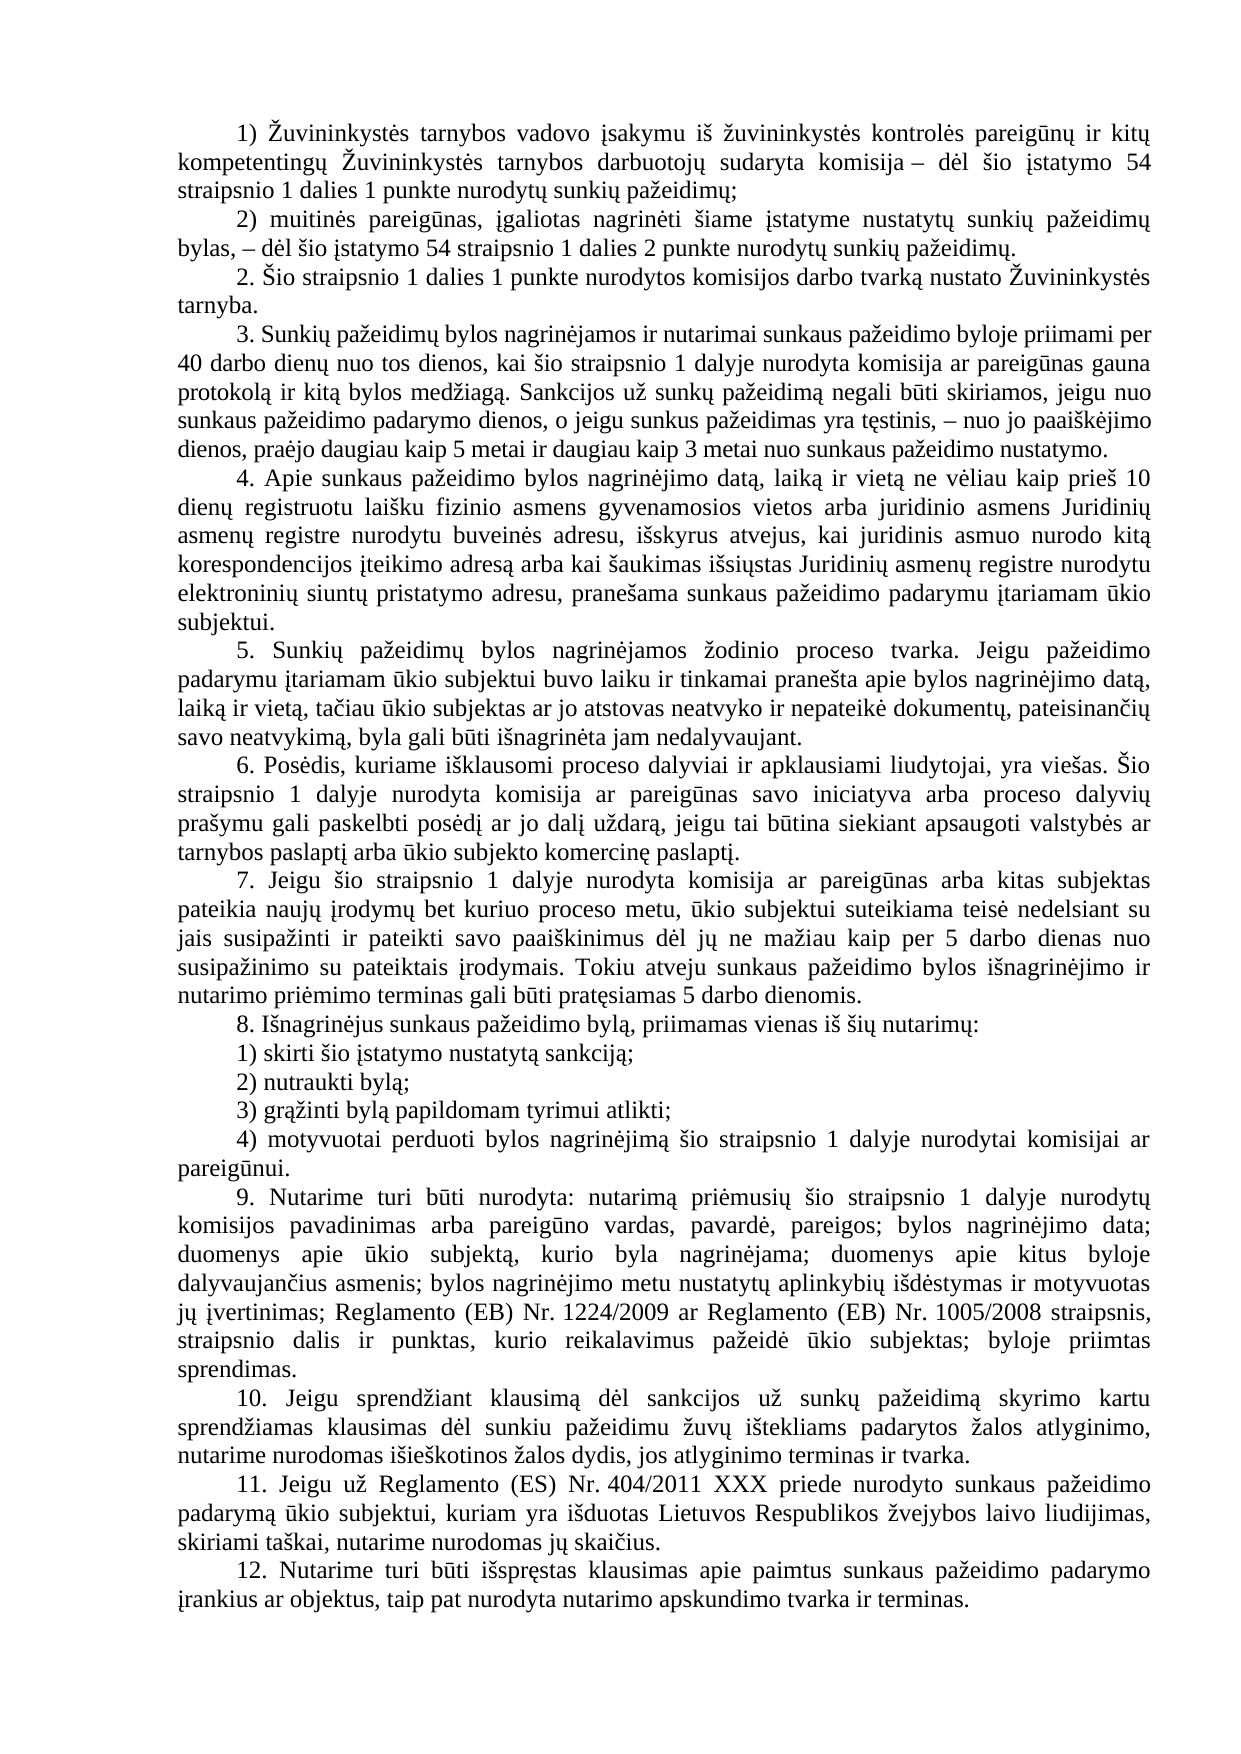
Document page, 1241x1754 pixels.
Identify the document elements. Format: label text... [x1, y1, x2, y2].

text 3. Sunkių pažeidimų bylos nagrinėjamos ir nutarimai sunkaus pažeidimo byloje priimami per 40 darbo dienų nuo tos dienos, kai šio straipsnio 1 dalyje nurodyta komisija ar pareigūnas gauna protokolą ir kitą bylos medžiagą. Sankcijos už sunkų pažeidimą negali būti skiriamos, jeigu nuo sunkaus pažeidimo padarymo dienos, o jeigu sunkus pažeidimas yra tęstinis, – nuo jo paaiškėjimo dienos, praėjo daugiau kaip 5 metai ir daugiau kaip 3 metai nuo sunkaus pažeidimo nustatymo. [177, 319, 1152, 463]
text 1) skirti šio įstatymo nustatytą sankciją; [177, 1038, 1152, 1067]
text 2. Šio straipsnio 1 dalies 1 punkte nurodytos komisijos darbo tvarką nustato Žuvininkystės tarnyba. [177, 262, 1152, 319]
text 1) Žuvininkystės tarnybos vadovo įsakymu iš žuvininkystės kontrolės pareigūnų ir kitų kompetentingų Žuvininkystės tarnybos darbuotojų sudaryta komisija – dėl šio įstatymo 54 straipsnio 1 dalies 1 punkte nurodytų sunkių pažeidimų; [177, 118, 1152, 204]
text 11. Jeigu už Reglamento (ES) Nr. 404/2011 XXX priede nurodyto sunkaus pažeidimo padarymą ūkio subjektui, kuriam yra išduotas Lietuvos Respublikos žvejybos laivo liudijimas, skiriami taškai, nutarime nurodomas jų skaičius. [177, 1469, 1152, 1556]
text 4) motyvuotai perduoti bylos nagrinėjimą šio straipsnio 1 dalyje nurodytai komisijai ar pareigūnui. [177, 1124, 1152, 1182]
text 12. Nutarime turi būti išspręstas klausimas apie paimtus sunkaus pažeidimo padarymo įrankius ar objektus, taip pat nurodyta nutarimo apskundimo tvarka ir terminas. [177, 1556, 1152, 1613]
text 8. Išnagrinėjus sunkaus pažeidimo bylą, priimamas vienas iš šių nutarimų: [177, 1009, 1152, 1038]
text 7. Jeigu šio straipsnio 1 dalyje nurodyta komisija ar pareigūnas arba kitas subjektas pateikia naujų įrodymų bet kuriuo proceso metu, ūkio subjektui suteikiama teisė nedelsiant su jais susipažinti ir pateikti savo paaiškinimus dėl jų ne mažiau kaip per 5 darbo dienas nuo susipažinimo su pateiktais įrodymais. Tokiu atveju sunkaus pažeidimo bylos išnagrinėjimo ir nutarimo priėmimo terminas gali būti pratęsiamas 5 darbo dienomis. [177, 866, 1152, 1009]
text 2) nutraukti bylą; [177, 1067, 1152, 1096]
text 5. Sunkių pažeidimų bylos nagrinėjamos žodinio proceso tvarka. Jeigu pažeidimo padarymu įtariamam ūkio subjektui buvo laiku ir tinkamai pranešta apie bylos nagrinėjimo datą, laiką ir vietą, tačiau ūkio subjektas ar jo atstovas neatvyko ir nepateikė dokumentų, pateisinančių savo neatvykimą, byla gali būti išnagrinėta jam nedalyvaujant. [177, 636, 1152, 751]
text 6. Posėdis, kuriame išklausomi proceso dalyviai ir apklausiami liudytojai, yra viešas. Šio straipsnio 1 dalyje nurodyta komisija ar pareigūnas savo iniciatyva arba proceso dalyvių prašymu gali paskelbti posėdį ar jo dalį uždarą, jeigu tai būtina siekiant apsaugoti valstybės ar tarnybos paslaptį arba ūkio subjekto komercinę paslaptį. [177, 751, 1152, 866]
text 3) grąžinti bylą papildomam tyrimui atlikti; [177, 1096, 1152, 1124]
text 9. Nutarime turi būti nurodyta: nutarimą priėmusių šio straipsnio 1 dalyje nurodytų komisijos pavadinimas arba pareigūno vardas, pavardė, pareigos; bylos nagrinėjimo data; duomenys apie ūkio subjektą, kurio byla nagrinėjama; duomenys apie kitus byloje dalyvaujančius asmenis; bylos nagrinėjimo metu nustatytų aplinkybių išdėstymas ir motyvuotas jų įvertinimas; Reglamento (EB) Nr. 1224/2009 ar Reglamento (EB) Nr. 1005/2008 straipsnis, straipsnio dalis ir punktas, kurio reikalavimus pažeidė ūkio subjektas; byloje priimtas sprendimas. [177, 1182, 1152, 1383]
text 10. Jeigu sprendžiant klausimą dėl sankcijos už sunkų pažeidimą skyrimo kartu sprendžiamas klausimas dėl sunkiu pažeidimu žuvų ištekliams padarytos žalos atlyginimo, nutarime nurodomas išieškotinos žalos dydis, jos atlyginimo terminas ir tvarka. [177, 1383, 1152, 1469]
text 4. Apie sunkaus pažeidimo bylos nagrinėjimo datą, laiką ir vietą ne vėliau kaip prieš 10 dienų registruotu laišku fizinio asmens gyvenamosios vietos arba juridinio asmens Juridinių asmenų registre nurodytu buveinės adresu, išskyrus atvejus, kai juridinis asmuo nurodo kitą korespondencijos įteikimo adresą arba kai šaukimas išsiųstas Juridinių asmenų registre nurodytu elektroninių siuntų pristatymo adresu, pranešama sunkaus pažeidimo padarymu įtariamam ūkio subjektui. [177, 463, 1152, 636]
text 2) muitinės pareigūnas, įgaliotas nagrinėti šiame įstatyme nustatytų sunkių pažeidimų bylas, – dėl šio įstatymo 54 straipsnio 1 dalies 2 punkte nurodytų sunkių pažeidimų. [177, 204, 1152, 262]
